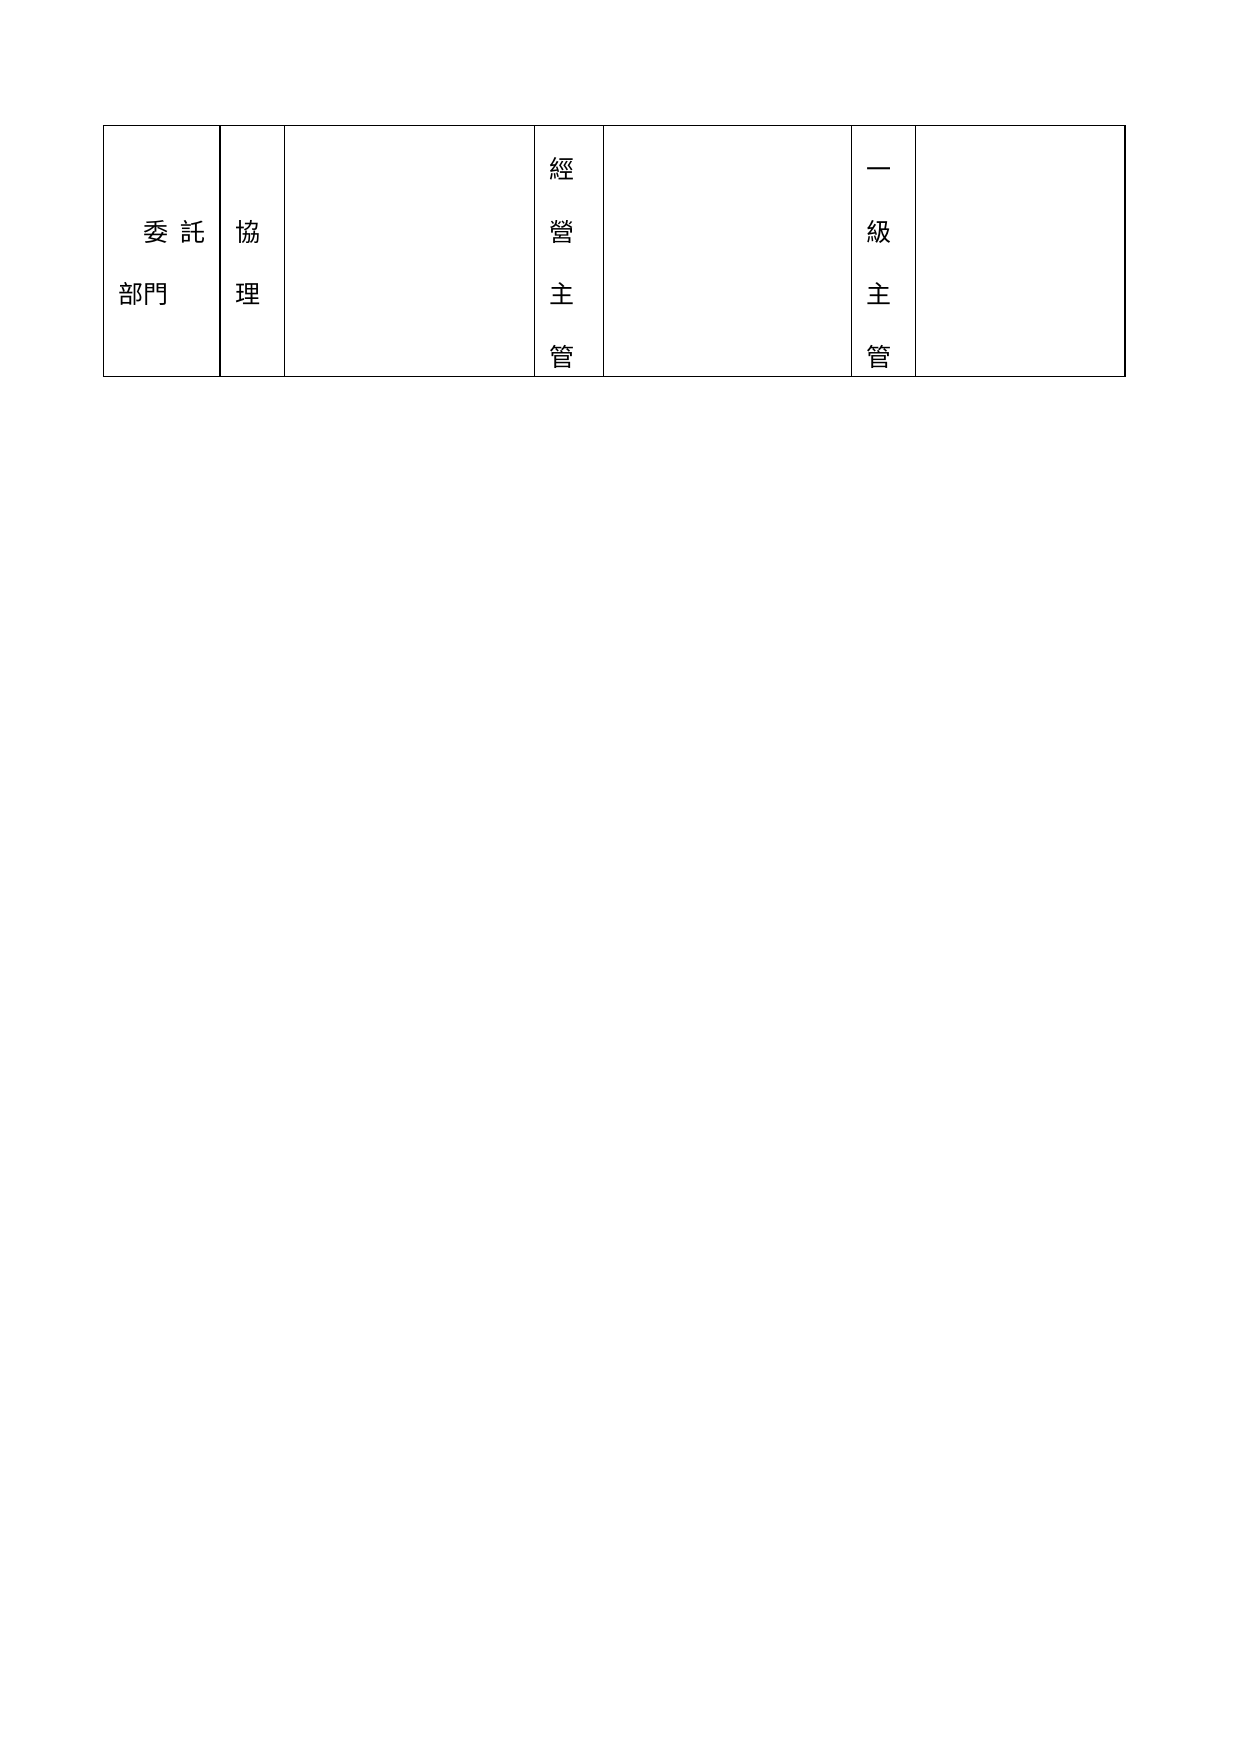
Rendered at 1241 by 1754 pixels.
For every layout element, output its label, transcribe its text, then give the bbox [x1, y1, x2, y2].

table_cell 一級主管 [852, 126, 915, 376]
table_cell 經營主管 [535, 126, 603, 376]
table_cell 協 理 [221, 126, 284, 376]
table_cell [916, 126, 1124, 376]
table_cell [604, 126, 851, 376]
table_cell [285, 126, 534, 376]
table_cell 委託部門 [104, 126, 219, 376]
